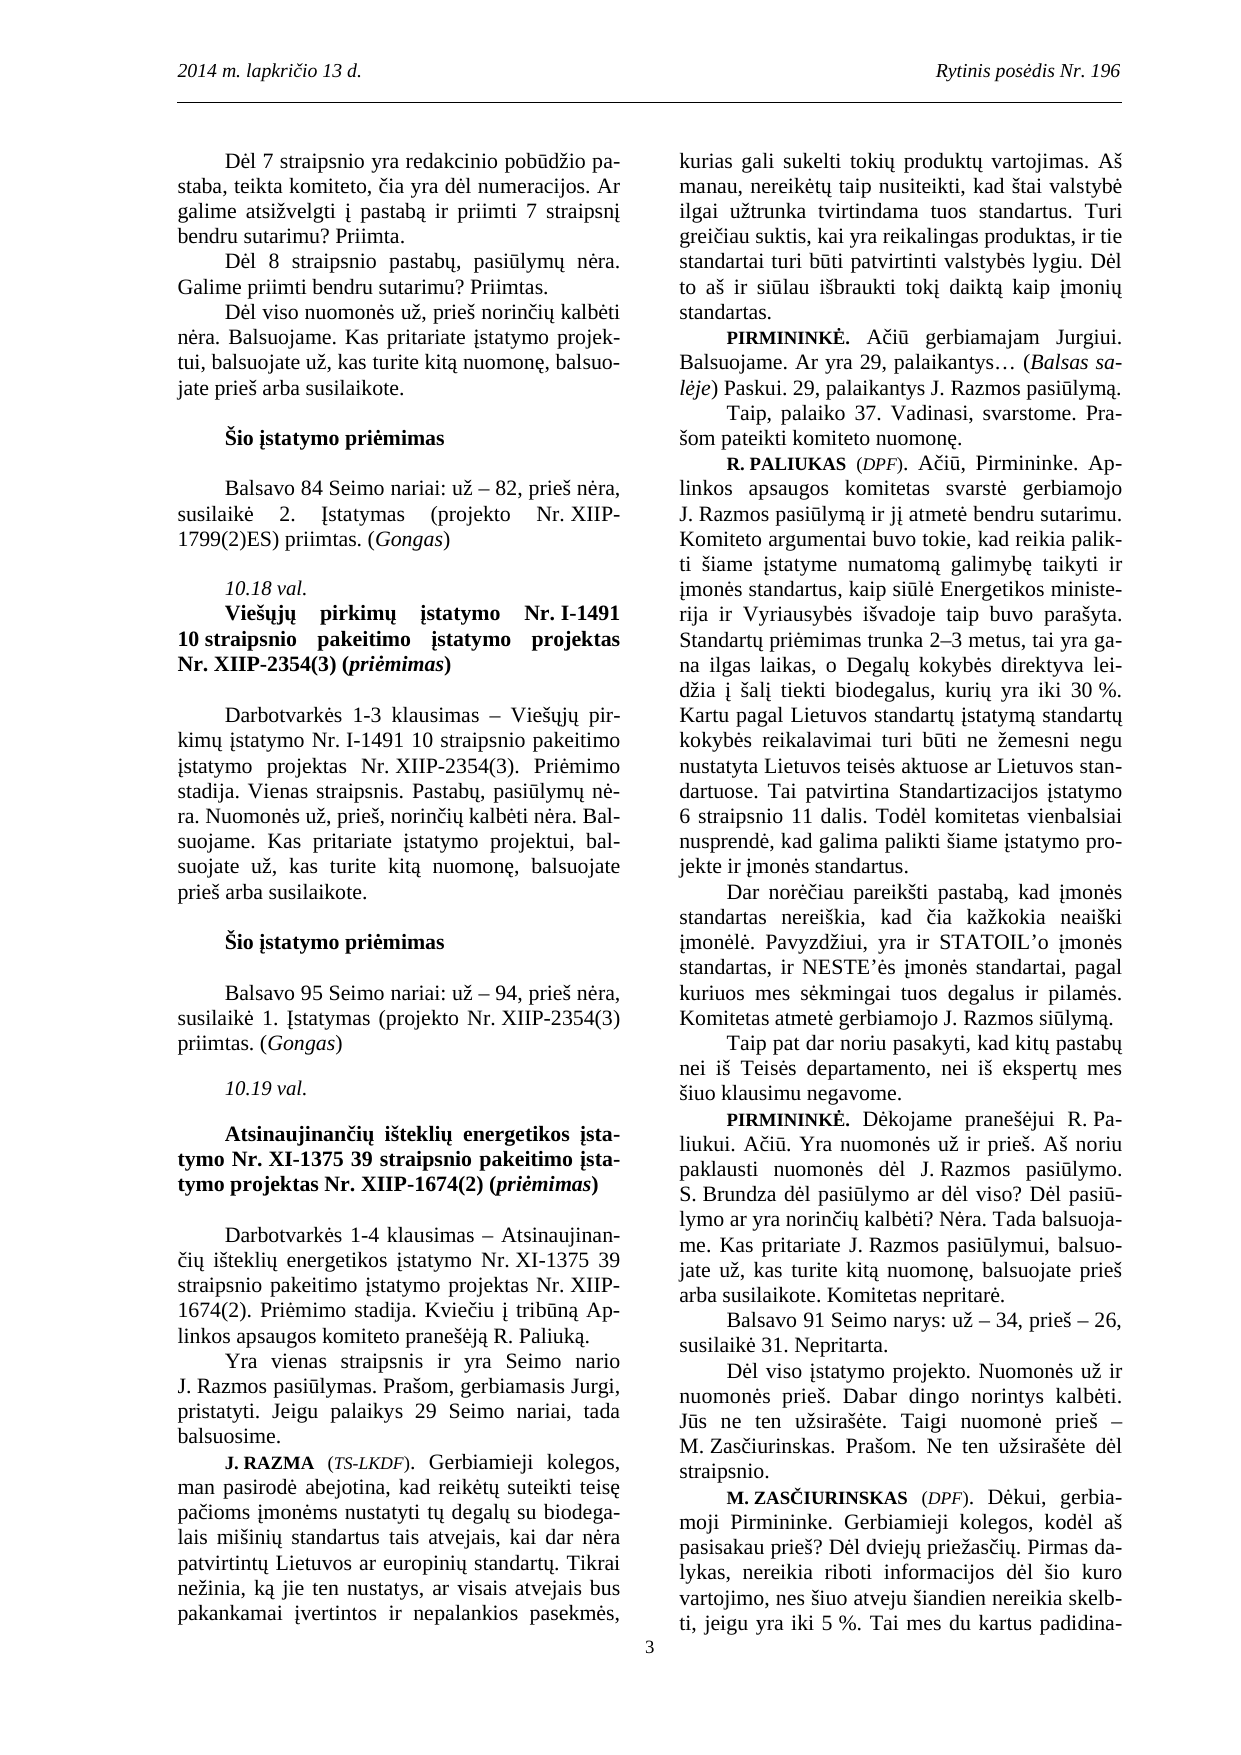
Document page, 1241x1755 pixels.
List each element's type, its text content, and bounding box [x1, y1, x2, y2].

text Dėl 8 straips­nio pa­sta­bų, pa­siū­ly­mų nė­ra. Ga­li­me pri­im­ti ben­dru su­ta­ri­mu? Pri­im­tas. [177, 248, 620, 299]
text Dar­bo­tvarkės 1-3 klau­si­mas – Vie­šų­jų pir­kimų įsta­ty­mo Nr. I-1491 10 straips­nio pa­kei­ti­mo įsta­ty­mo pro­jek­tas Nr. XIIP-2354(3). Pri­ėmi­mo sta­di­ja. Vie­nas straips­nis. Pa­sta­bų, pa­siū­ly­mų nė­ra. Nuo­mo­nės už, prieš, no­rin­čių kal­bė­ti nė­ra. Bal­suo­ja­me. Kas pri­ta­ria­te įsta­ty­mo pro­jek­tui, bal­suo­ja­te už, kas tu­ri­te ki­tą nuo­mo­nę, bal­suo­ja­te prieš ar­ba su­si­lai­ko­te. [177, 702, 620, 904]
text Dėl 7 straips­nio yra re­dak­ci­nio po­bū­džio pa­sta­ba, teik­ta ko­mi­te­to, čia yra dėl nu­me­ra­ci­jos. Ar ga­li­me at­si­žvelg­ti į pa­sta­bą ir pri­im­ti 7 straips­nį ben­dru su­ta­ri­mu? Pri­im­ta. [177, 148, 620, 248]
text Bal­sa­vo 84 Sei­mo na­riai: už – 82, prieš nė­ra, su­si­lai­kė 2. Įsta­ty­mas (pro­jek­to Nr. XIIP-1799(2)ES) pri­im­tas. (Gon­gas) [177, 475, 620, 551]
text 10.19 val. [224, 1076, 620, 1100]
text PIRMININKĖ. Ačiū ger­bia­ma­jam Jur­giui. Bal­suo­ja­me. Ar yra 29, pa­lai­kan­tys… (Bal­sas sa­lė­je) Pas­kui. 29, pa­lai­kan­tys J. Raz­mos pa­siū­ly­mą. [679, 324, 1122, 400]
text Šio įsta­ty­mo pri­ėmi­mas [177, 929, 620, 954]
text J. RAZMA (TS-LKDF). Ger­bia­mie­ji ko­le­gos, man pa­si­ro­dė abe­jo­ti­na, kad rei­kė­tų su­teik­ti tei­sę pa­čioms įmo­nėms nu­sta­ty­ti tų de­ga­lų su bio­de­ga­lais mi­ši­nių stan­dar­tus tais at­ve­jais, kai dar nė­ra pa­tvir­tin­tų Lie­tu­vos ar eu­ro­pi­nių stan­dar­tų. Tik­rai ne­ži­nia, ką jie ten nu­sta­tys, ar vi­sais at­ve­jais bus pa­kan­ka­mai įver­tin­tos ir ne­pa­lan­kios pa­sek­mės, [177, 1449, 620, 1625]
text Dar no­rė­čiau pa­reikš­ti pa­sta­bą, kad įmo­nės stan­dar­tas ne­reiš­kia, kad čia kaž­ko­kia ne­aiš­ki įmo­nė­lė. Pa­vyz­džiui, yra ir STATOIL’o įmo­nės stan­dar­tas, ir NESTE’ės įmo­nės stan­dar­tai, pa­gal ku­riuos mes sėk­min­gai tuos de­ga­lus ir pi­la­mės. Ko­mi­te­tas at­me­tė ger­bia­mo­jo J. Raz­mos siū­ly­mą. [679, 879, 1122, 1030]
text PIRMININKĖ. Dė­ko­ja­me pra­ne­šė­jui R. Pa­liu­kui. Ačiū. Yra nuo­mo­nės už ir prieš. Aš no­riu pa­klaus­ti nuo­mo­nės dėl J. Raz­mos pa­siū­ly­mo. S. Brun­dza dėl pa­siū­ly­mo ar dėl vi­so? Dėl pa­siū­ly­mo ar yra no­rin­čių kal­bė­ti? Nė­ra. Ta­da bal­suo­ja­me. Kas pri­ta­ria­te J. Raz­mos pa­siū­ly­mui, bal­suo­ja­te už, kas tu­ri­te ki­tą nuo­mo­nę, bal­suo­ja­te prieš ar­ba su­si­lai­ko­te. Ko­mi­te­tas ne­pri­ta­rė. [679, 1106, 1122, 1307]
text M. ZASČIURINSKAS (DPF). Dė­kui, ger­bia­mo­ji Pir­mi­nin­ke. Ger­bia­mie­ji ko­le­gos, ko­dėl aš pa­si­sa­kau prieš? Dėl dvie­jų prie­žas­čių. Pir­mas da­ly­kas, ne­rei­kia ri­bo­ti in­for­ma­ci­jos dėl šio ku­ro var­to­ji­mo, nes šiuo at­ve­ju šian­dien ne­rei­kia skelb­ti, jei­gu yra iki 5 %. Tai mes du kar­tus pa­di­di­na­ [679, 1484, 1122, 1635]
text Taip, pa­lai­ko 37. Va­di­na­si, svars­to­me. Pra­šom pa­teik­ti ko­mi­te­to nuo­mo­nę. [679, 400, 1122, 450]
text At­si­nau­ji­nan­čių iš­tek­lių ener­ge­ti­kos įsta­ty­mo Nr. XI-1375 39 straips­nio pa­kei­ti­mo įsta­ty­mo pro­jek­tas Nr. XIIP-1674(2) (pri­ėmi­mas) [177, 1121, 620, 1197]
text Dar­bo­tvarkės 1-4 klau­si­mas – At­si­nau­ji­nan­čių iš­tek­lių ener­ge­ti­kos įsta­ty­mo Nr. XI-1375 39 straips­nio pa­kei­ti­mo įsta­ty­mo pro­jek­tas Nr. XIIP-1674(2). Pri­ėmi­mo sta­di­ja. Kvie­čiu į tri­bū­ną Ap­lin­kos ap­sau­gos ko­mi­te­to pra­ne­šė­ją R. Pa­liu­ką. [177, 1222, 620, 1348]
text Vie­šų­jų pir­ki­mų įsta­ty­mo Nr. I-1491 10 straips­nio pa­kei­ti­mo įsta­ty­mo pro­jek­tas Nr. XIIP-2354(3) (pri­ėmi­mas) [177, 600, 620, 676]
text Taip pat dar no­riu pa­sa­ky­ti, kad ki­tų pa­sta­bų nei iš Tei­sės de­par­ta­men­to, nei iš eks­per­tų mes šiuo klau­si­mu ne­ga­vo­me. [679, 1030, 1122, 1106]
text Bal­sa­vo 91 Sei­mo na­rys: už – 34, prieš – 26, su­si­lai­kė 31. Ne­pri­tar­ta. [679, 1307, 1122, 1358]
text Dėl vi­so nuo­mo­nės už, prieš no­rin­čių kal­bė­ti nė­ra. Bal­suo­ja­me. Kas pri­ta­ria­te įsta­ty­mo pro­jek­tui, bal­suo­ja­te už, kas tu­ri­te ki­tą nuo­mo­nę, bal­suo­ja­te prieš ar­ba su­si­lai­ko­te. [177, 299, 620, 400]
text R. PALIUKAS (DPF). Ačiū, Pir­mi­nin­ke. Ap­lin­kos ap­sau­gos ko­mi­te­tas svars­tė ger­bia­mo­jo J. Raz­mos pa­siū­ly­mą ir jį at­me­tė ben­dru su­ta­ri­mu. Ko­mi­te­to ar­gu­men­tai bu­vo to­kie, kad rei­kia pa­lik­ti šia­me įsta­ty­me nu­ma­to­mą ga­li­my­bę tai­ky­ti ir įmo­nės stan­dar­tus, kaip siū­lė Ener­ge­ti­kos mi­nis­te­ri­ja ir Vy­riau­sy­bės iš­va­do­je taip bu­vo pa­ra­šy­ta. Stan­dar­tų pri­ėmi­mas trun­ka 2–3 me­tus, tai yra ga­na il­gas lai­kas, o De­ga­lų ko­ky­bės di­rek­ty­va lei­džia į ša­lį tiek­ti bio­de­ga­lus, ku­rių yra iki 30 %. Kar­tu pa­gal Lie­tu­vos stan­dar­tų įsta­ty­mą stan­dar­tų ko­ky­bės rei­ka­la­vi­mai tu­ri bū­ti ne že­mes­ni ne­gu nu­sta­ty­ta Lie­tu­vos tei­sės ak­tuo­se ar Lie­tu­vos stan­dar­tuo­se. Tai pa­tvir­ti­na Stan­dar­ti­za­ci­jos įsta­ty­mo 6 straips­nio 11 da­lis. To­dėl ko­mi­te­tas vien­bal­siai nu­spren­dė, kad ga­li­ma pa­lik­ti šia­me įsta­ty­mo pro­jek­te ir įmo­nės stan­dar­tus. [679, 450, 1122, 879]
text Bal­sa­vo 95 Sei­mo na­riai: už – 94, prieš nė­ra, su­si­lai­kė 1. Įsta­ty­mas (pro­jek­to Nr. XIIP-2354(3) pri­im­tas. (Gon­gas) [177, 979, 620, 1055]
text Šio įsta­ty­mo pri­ėmi­mas [177, 425, 620, 450]
text 10.18 val. [224, 576, 620, 600]
text ku­rias ga­li su­kel­ti to­kių pro­duk­tų var­to­ji­mas. Aš ma­nau, ne­rei­kė­tų taip nu­si­teik­ti, kad štai vals­ty­bė il­gai už­trun­ka tvir­tin­da­ma tuos stan­dar­tus. Tu­ri grei­čiau suk­tis, kai yra rei­ka­lin­gas pro­duk­tas, ir tie stan­dar­tai tu­ri bū­ti pa­tvir­tin­ti vals­ty­bės ly­giu. Dėl to aš ir siū­lau iš­brauk­ti to­kį daik­tą kaip įmo­nių stan­dar­tas. [679, 148, 1122, 324]
text Yra vie­nas straips­nis ir yra Sei­mo na­rio J. Raz­mos pa­siū­ly­mas. Pra­šom, ger­bia­ma­sis Jur­gi, pri­sta­ty­ti. Jei­gu pa­lai­kys 29 Sei­mo na­riai, ta­da bal­suo­si­me. [177, 1348, 620, 1449]
text Dėl vi­so įsta­ty­mo pro­jek­to. Nuo­mo­nės už ir nuo­mo­nės prieš. Da­bar din­go no­rin­tys kal­bė­ti. Jūs ne ten už­si­ra­šė­te. Tai­gi nuo­mo­nė prieš – M. Zas­čiu­rins­kas. Pra­šom. Ne ten už­si­ra­šė­te dėl straips­nio. [679, 1358, 1122, 1484]
